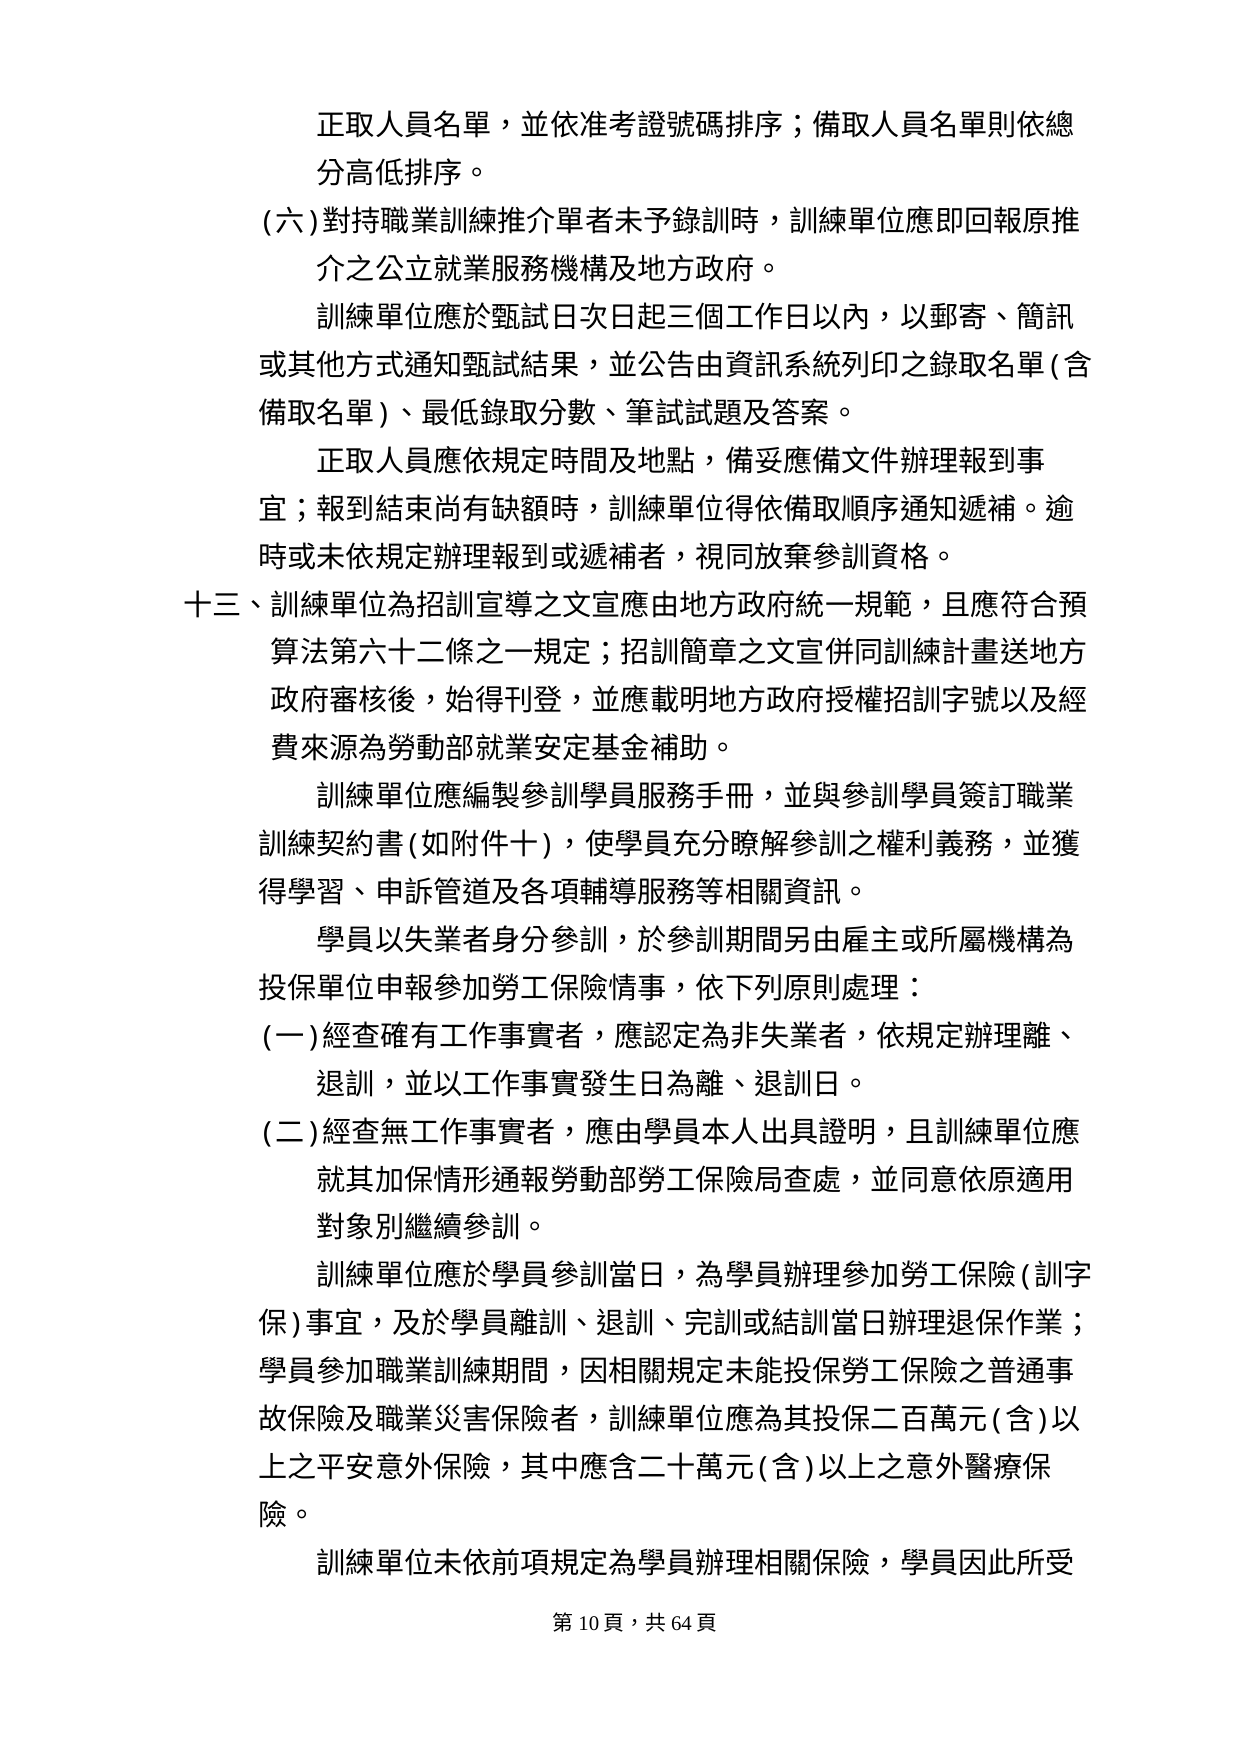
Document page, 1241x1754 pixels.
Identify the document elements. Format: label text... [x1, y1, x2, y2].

table_cell 正取人員名單，並依准考證號碼排序；備取人員名單則依總分高低排序。 (六)對持職業訓練推介單者未予錄訓時，訓練單位應即回報原推介之公立就業服務機構及地方政府。 訓練單位應於甄試日次日起三個工作日以內，以郵寄、簡訊或其他方式通知甄試結果，並公告由資訊系統列印之錄取名單(含備取名單)、最低錄取分數、筆試試題及答案。 正取人員應依規定時間及地點，備妥應備文件辦理報到事宜；報到結束尚有缺額時，訓練單位得依備取順序通知遞補。逾時或未依規定辦理報到或遞補者，視同放棄參訓資格。 [180, 98, 1096, 577]
table_cell 十三、訓練單位為招訓宣導之文宣應由地方政府統一規範，且應符合預算法第六十二條之一規定；招訓簡章之文宣併同訓練計畫送地方政府審核後，始得刊登，並應載明地方政府授權招訓字號以及經費來源為勞動部就業安定基金補助。 訓練單位應編製參訓學員服務手冊，並與參訓學員簽訂職業訓練契約書(如附件十)，使學員充分瞭解參訓之權利義務，並獲得學習、申訴管道及各項輔導服務等相關資訊。 學員以失業者身分參訓，於參訓期間另由雇主或所屬機構為投保單位申報參加勞工保險情事，依下列原則處理： (一)經查確有工作事實者，應認定為非失業者，依規定辦理離、退訓，並以工作事實發生日為離、退訓日。 (二)經查無工作事實者，應由學員本人出具證明，且訓練單位應就其加保情形通報勞動部勞工保險局查處，並同意依原適用對象別繼續參訓。 訓練單位應於學員參訓當日，為學員辦理參加勞工保險(訓字保)事宜，及於學員離訓、退訓、完訓或結訓當日辦理退保作業；學員參加職業訓練期間，因相關規定未能投保勞工保險之普通事故保險及職業災害保險者，訓練單位應為其投保二百萬元(含)以上之平安意外保險，其中應含二十萬元(含)以上之意外醫療保險。 訓練單位未依前項規定為學員辦理相關保險，學員因此所受 [180, 577, 1096, 1583]
